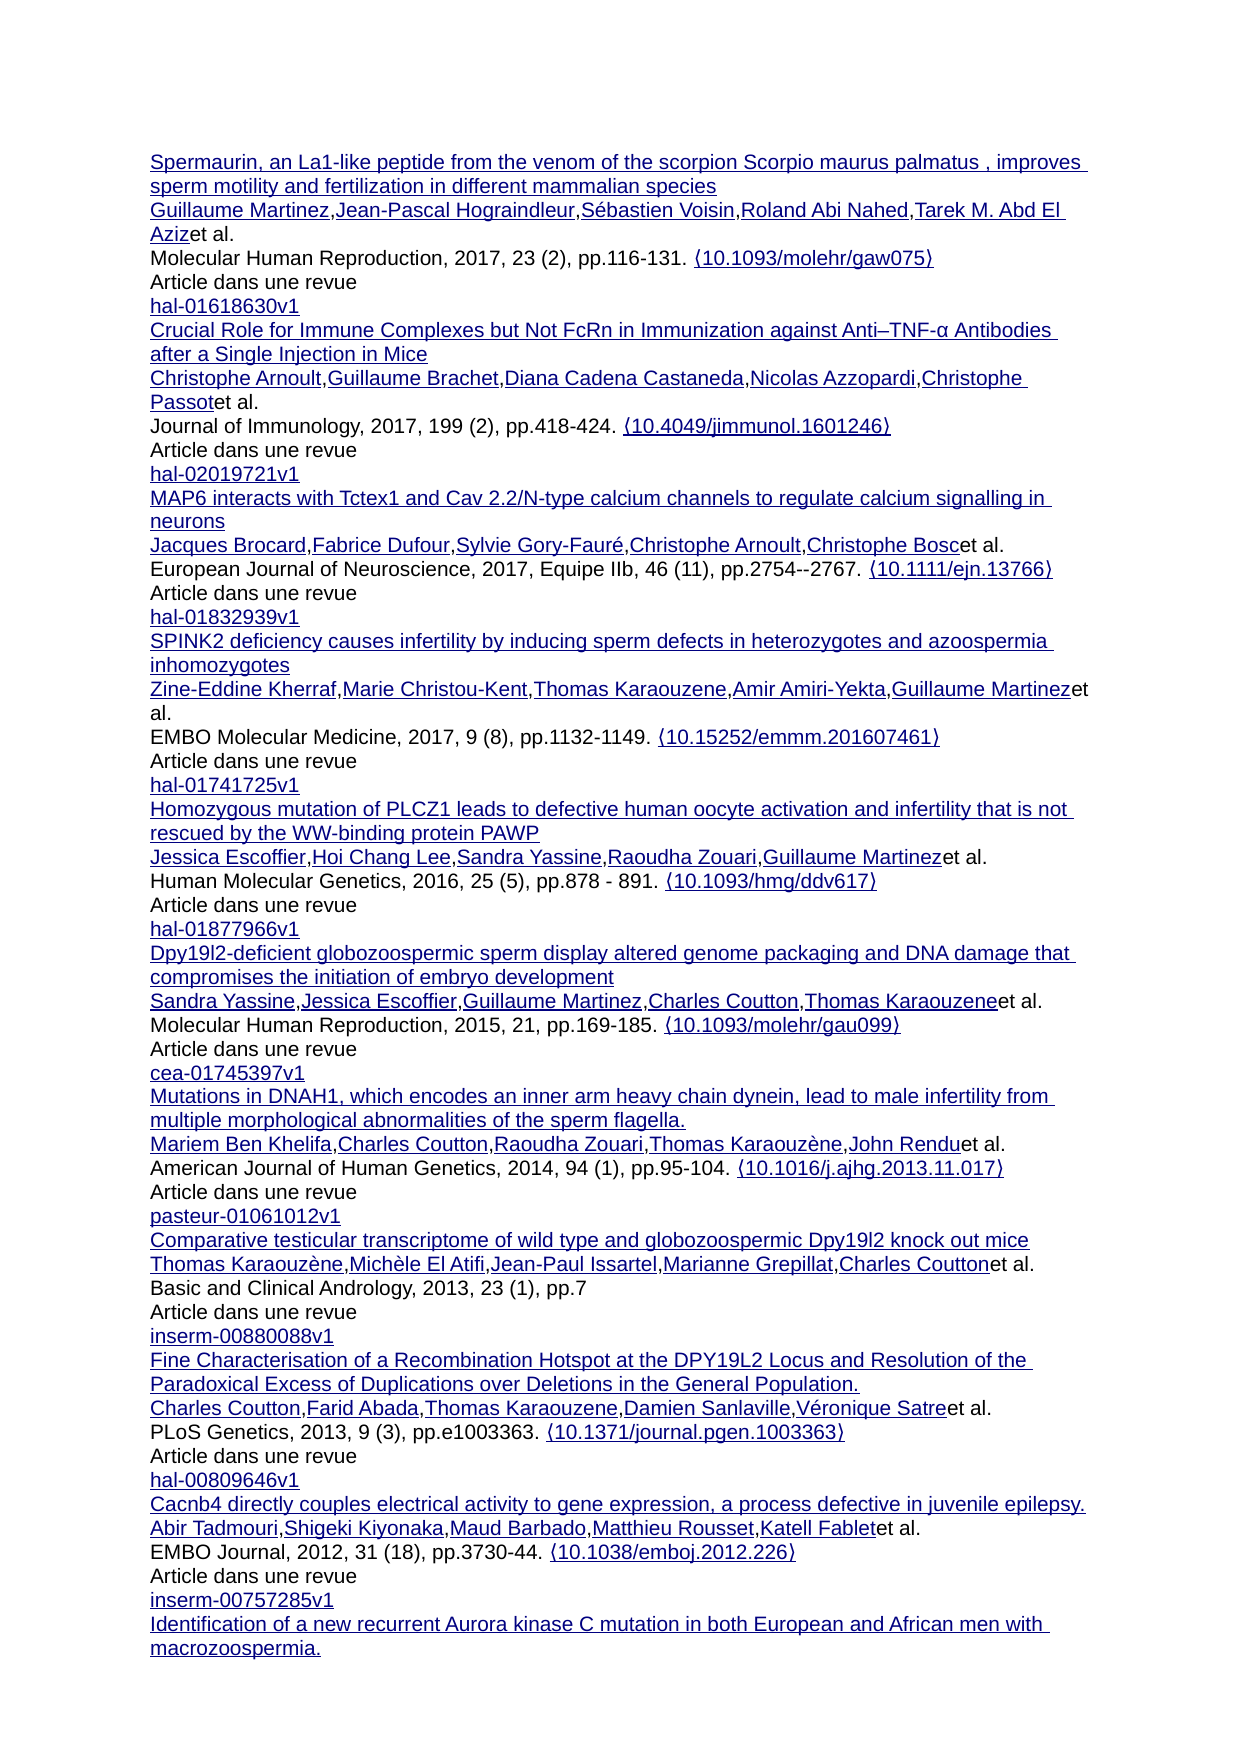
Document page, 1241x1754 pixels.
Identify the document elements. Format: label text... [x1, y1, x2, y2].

table_cell MAP6 interacts with Tctex1 and Cav 2.2/N-type calcium channels to regulate calcium signalling in neurons Jacques Brocard,Fabrice Dufour,Sylvie Gory-Fauré,Christophe Arnoult,Christophe Boscet al. European Journal of Neuroscience, 2017, Equipe IIb, 46 (11), pp.2754--2767. ⟨10.1111/ejn.13766⟩ Article dans une revue hal-01832939v1 [150, 485, 1090, 629]
table_cell Cacnb4 directly couples electrical activity to gene expression, a process defective in juvenile epilepsy. Abir Tadmouri,Shigeki Kiyonaka,Maud Barbado,Matthieu Rousset,Katell Fabletet al. EMBO Journal, 2012, 31 (18), pp.3730-44. ⟨10.1038/emboj.2012.226⟩ Article dans une revue inserm-00757285v1 [150, 1492, 1090, 1611]
table_cell Dpy19l2-deficient globozoospermic sperm display altered genome packaging and DNA damage that compromises the initiation of embryo development Sandra Yassine,Jessica Escoffier,Guillaume Martinez,Charles Coutton,Thomas Karaouzeneet al. Molecular Human Reproduction, 2015, 21, pp.169-185. ⟨10.1093/molehr/gau099⟩ Article dans une revue cea-01745397v1 [150, 941, 1090, 1084]
table_cell Homozygous mutation of PLCZ1 leads to defective human oocyte activation and infertility that is not rescued by the WW-binding protein PAWP Jessica Escoffier,Hoi Chang Lee,Sandra Yassine,Raoudha Zouari,Guillaume Martinezet al. Human Molecular Genetics, 2016, 25 (5), pp.878 - 891. ⟨10.1093/hmg/ddv617⟩ Article dans une revue hal-01877966v1 [150, 797, 1090, 941]
table_cell Comparative testicular transcriptome of wild type and globozoospermic Dpy19l2 knock out mice Thomas Karaouzène,Michèle El Atifi,Jean-Paul Issartel,Marianne Grepillat,Charles Couttonet al. Basic and Clinical Andrology, 2013, 23 (1), pp.7 Article dans une revue inserm-00880088v1 [150, 1228, 1090, 1348]
table_cell Crucial Role for Immune Complexes but Not FcRn in Immunization against Anti–TNF-α Antibodies after a Single Injection in Mice Christophe Arnoult,Guillaume Brachet,Diana Cadena Castaneda,Nicolas Azzopardi,Christophe Passotet al. Journal of Immunology, 2017, 199 (2), pp.418-424. ⟨10.4049/jimmunol.1601246⟩ Article dans une revue hal-02019721v1 [150, 318, 1090, 485]
table_cell Identification of a new recurrent Aurora kinase C mutation in both European and African men with macrozoospermia. [150, 1611, 1090, 1659]
table_cell SPINK2 deficiency causes infertility by inducing sperm defects in heterozygotes and azoospermia inhomozygotes Zine-Eddine Kherraf,Marie Christou-Kent,Thomas Karaouzene,Amir Amiri-Yekta,Guillaume Martinezet al. EMBO Molecular Medicine, 2017, 9 (8), pp.1132-1149. ⟨10.15252/emmm.201607461⟩ Article dans une revue hal-01741725v1 [150, 629, 1090, 797]
table_cell Fine Characterisation of a Recombination Hotspot at the DPY19L2 Locus and Resolution of the Paradoxical Excess of Duplications over Deletions in the General Population. Charles Coutton,Farid Abada,Thomas Karaouzene,Damien Sanlaville,Véronique Satreet al. PLoS Genetics, 2013, 9 (3), pp.e1003363. ⟨10.1371/journal.pgen.1003363⟩ Article dans une revue hal-00809646v1 [150, 1348, 1090, 1492]
table_cell Spermaurin, an La1-like peptide from the venom of the scorpion Scorpio maurus palmatus , improves sperm motility and fertilization in different mammalian species Guillaume Martinez,Jean-Pascal Hograindleur,Sébastien Voisin,Roland Abi Nahed,Tarek M. Abd El Azizet al. Molecular Human Reproduction, 2017, 23 (2), pp.116-131. ⟨10.1093/molehr/gaw075⟩ Article dans une revue hal-01618630v1 [150, 150, 1090, 318]
table_cell Mutations in DNAH1, which encodes an inner arm heavy chain dynein, lead to male infertility from multiple morphological abnormalities of the sperm flagella. Mariem Ben Khelifa,Charles Coutton,Raoudha Zouari,Thomas Karaouzène,John Renduet al. American Journal of Human Genetics, 2014, 94 (1), pp.95-104. ⟨10.1016/j.ajhg.2013.11.017⟩ Article dans une revue pasteur-01061012v1 [150, 1084, 1090, 1228]
